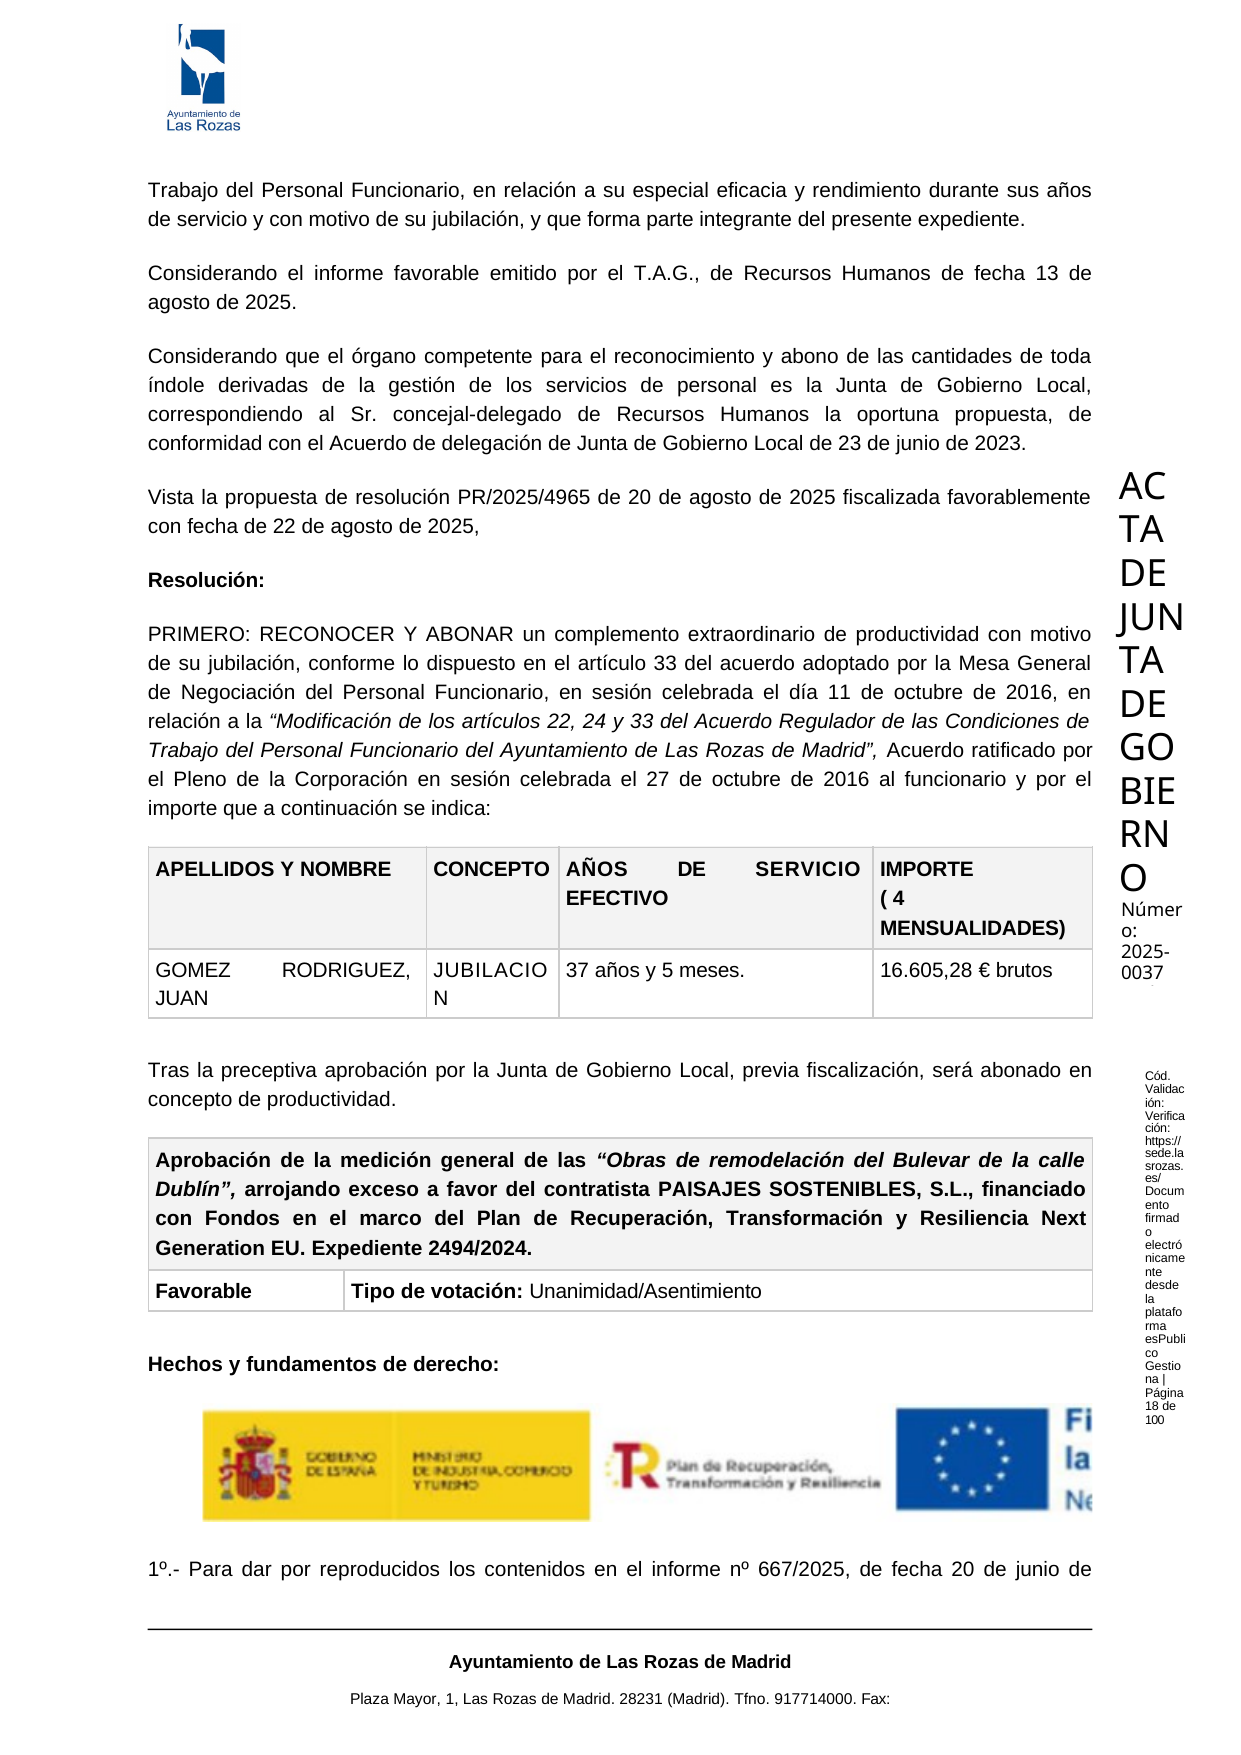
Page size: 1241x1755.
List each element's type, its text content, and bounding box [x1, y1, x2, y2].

text Considerando el informe favorable emitido por el T.A.G., de Recursos Humanos de fecha 13 de agosto de 2025. [148, 261, 1093, 314]
table_cell 16.605,28 € brutos [874, 950, 1092, 1017]
text PRIMERO: RECONOCER Y ABONAR un complemento extraordinario de productividad con motivo de su jubilación, conforme lo dispuesto en el artículo 33 del acuerdo adoptado por la Mesa General de Negociación del Personal Funcionario, en sesión celebrada el día 11 de octubre de 2016, en relación a la “Modificación de los artículos 22, 24 y 33 del Acuerdo Regulador de las Condiciones de Trabajo del Personal Funcionario del Ayuntamiento de Las Rozas de Madrid”, Acuerdo ratificado por el Pleno de la Corporación en sesión celebrada el 27 de octubre de 2016 al funcionario y por el importe que a continuación se indica: [148, 622, 1093, 820]
subtitle Hechos y fundamentos de derecho: [148, 1351, 1093, 1375]
text Número: 2025-0037 Fecha: 16/09/2025 [1121, 900, 1185, 985]
text Documento firmado electrónicamente desde la plataforma esPublico Gestiona | Página 18 de 100 [1145, 1185, 1186, 1427]
table_cell 37 años y 5 meses. [560, 950, 872, 1017]
table_cell Tipo de votación: Unanimidad/Asentimiento [345, 1271, 1092, 1310]
text ACTA DE JUNTA DE GOBIERNO [1119, 464, 1185, 900]
table_header AÑOS DE SERVICIO EFECTIVO [560, 848, 872, 948]
table_header CONCEPTO [427, 848, 558, 948]
subtitle Resolución: [148, 568, 1093, 592]
text Cód. Validación: [1145, 1070, 1186, 1110]
text [1143, 1068, 1186, 1612]
table_cell JUBILACIO N [427, 950, 558, 1017]
text Tras la preceptiva aprobación por la Junta de Gobierno Local, previa fiscalización, será abonado en concepto de productividad. [148, 1058, 1093, 1111]
text Considerando que el órgano competente para el reconocimiento y abono de las cantidades de toda índole derivadas de la gestión de los servicios de personal es la Junta de Gobierno Local, correspondiendo al Sr. concejal-delegado de Recursos Humanos la oportuna propuesta, de conformidad con el Acuerdo de delegación de Junta de Gobierno Local de 23 de junio de 2023. [148, 344, 1093, 455]
table_cell GOMEZ RODRIGUEZ, JUAN [149, 950, 426, 1017]
table_header Aprobación de la medición general de las “Obras de remodelación del Bulevar de la calle Dublín”, arrojando exceso a favor del contratista PAISAJES SOSTENIBLES, S.L., financiado con Fondos en el marco del Plan de Recuperación, Transformación y Resiliencia Next Generation EU. Expediente 2494/2024. [149, 1139, 1092, 1269]
table_cell Favorable [149, 1271, 343, 1310]
text 1º.- Para dar por reproducidos los contenidos en el informe nº 667/2025, de fecha 20 de junio de [148, 1557, 1093, 1581]
text Trabajo del Personal Funcionario, en relación a su especial eficacia y rendimiento durante sus años de servicio y con motivo de su jubilación, y que forma parte integrante del presente expediente. [148, 178, 1093, 231]
text Verificación: https://sede.lasrozas.es/ [1145, 1110, 1186, 1185]
table_header IMPORTE ( 4 MENSUALIDADES) [874, 848, 1092, 948]
table_header APELLIDOS Y NOMBRE [149, 848, 426, 948]
text Vista la propuesta de resolución PR/2025/4965 de 20 de agosto de 2025 fiscalizada favorablemente con fecha de 22 de agosto de 2025, [148, 485, 1093, 538]
